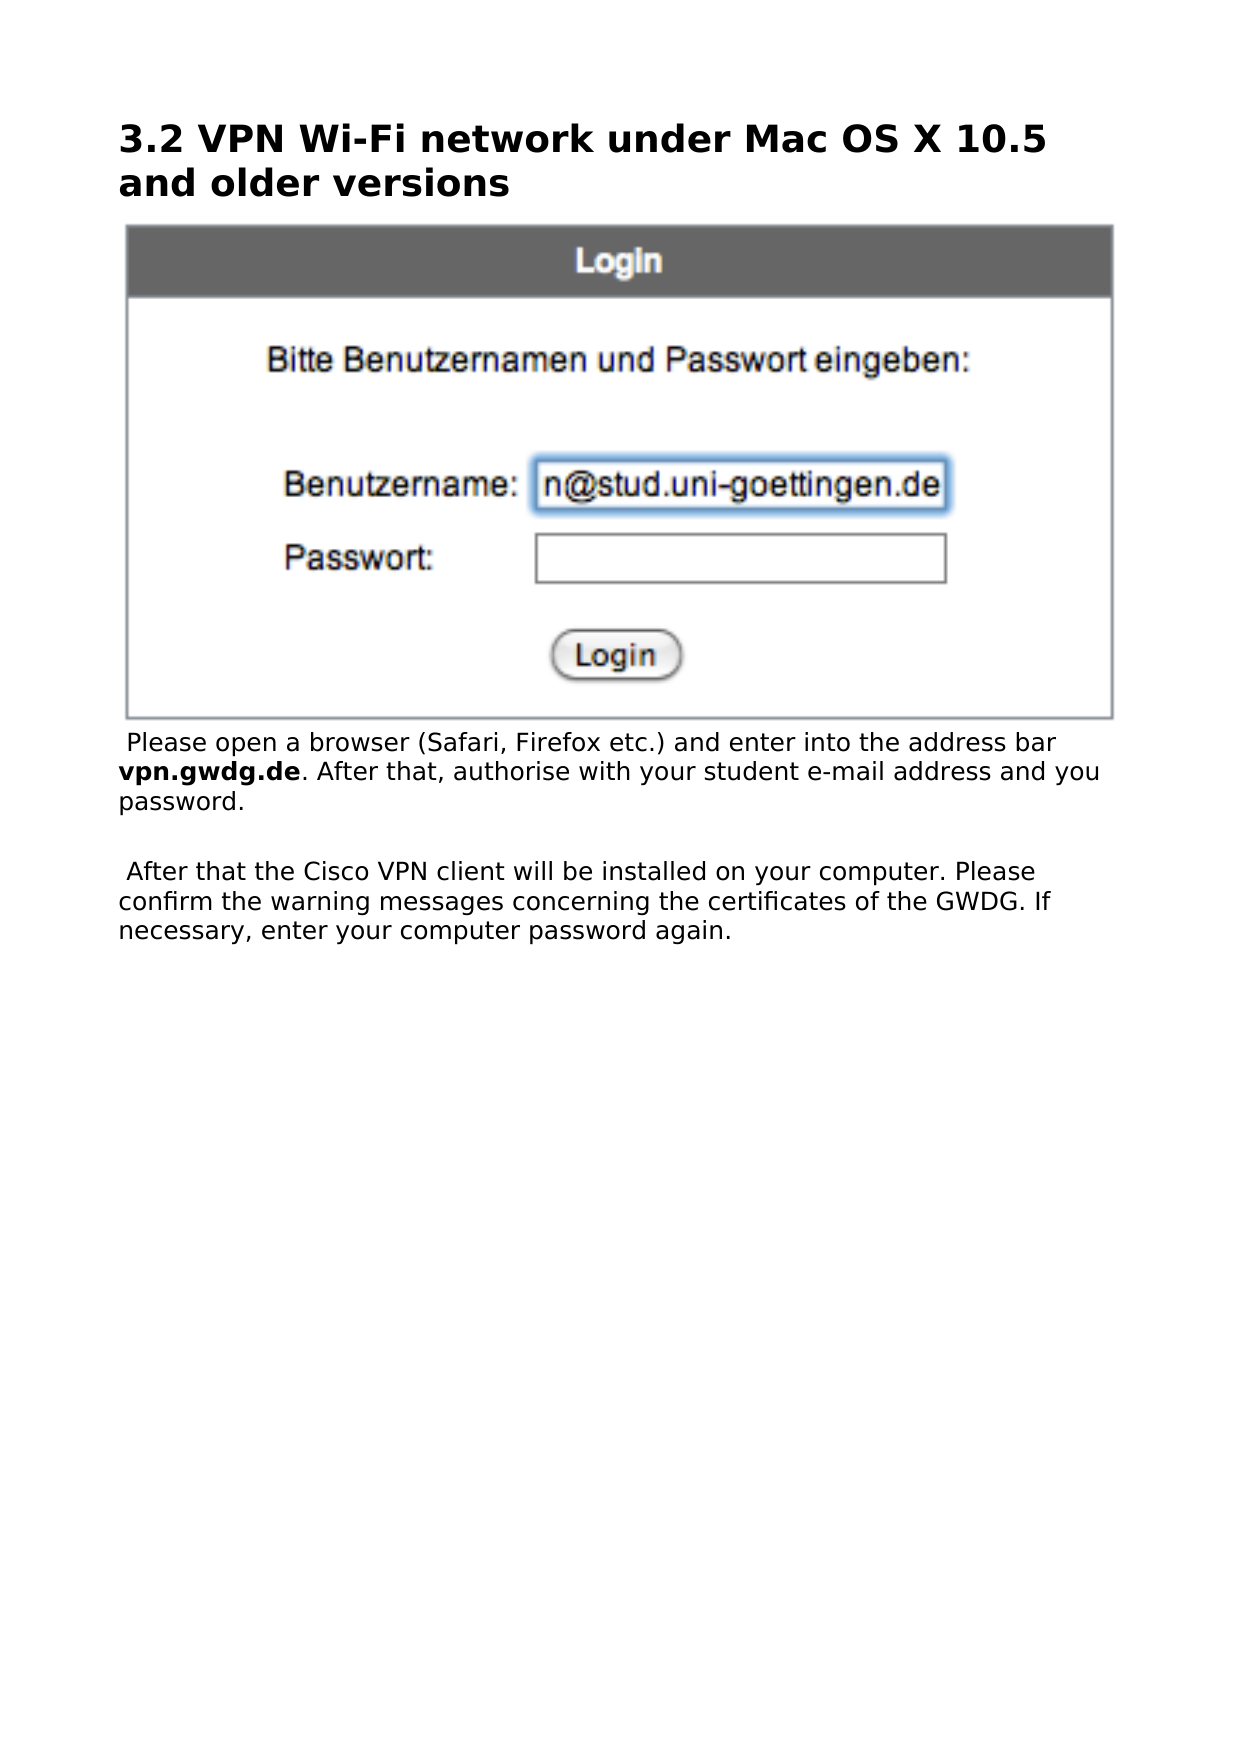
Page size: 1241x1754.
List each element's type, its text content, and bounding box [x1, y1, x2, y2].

text Please open a browser (Safari, Firefox etc.) and enter into the address bar vpn.gwdg.de. After that, authorise with your student e-mail address and you password. [118, 729, 1122, 816]
text After that the Cisco VPN client will be installed on your computer. Please confirm the warning messages concerning the certificates of the GWDG. If necessary, enter your computer password again. [118, 828, 1122, 974]
picture [118, 217, 1123, 729]
subtitle 3.2 VPN Wi-Fi network under Mac OS X 10.5 and older versions [118, 118, 1122, 205]
